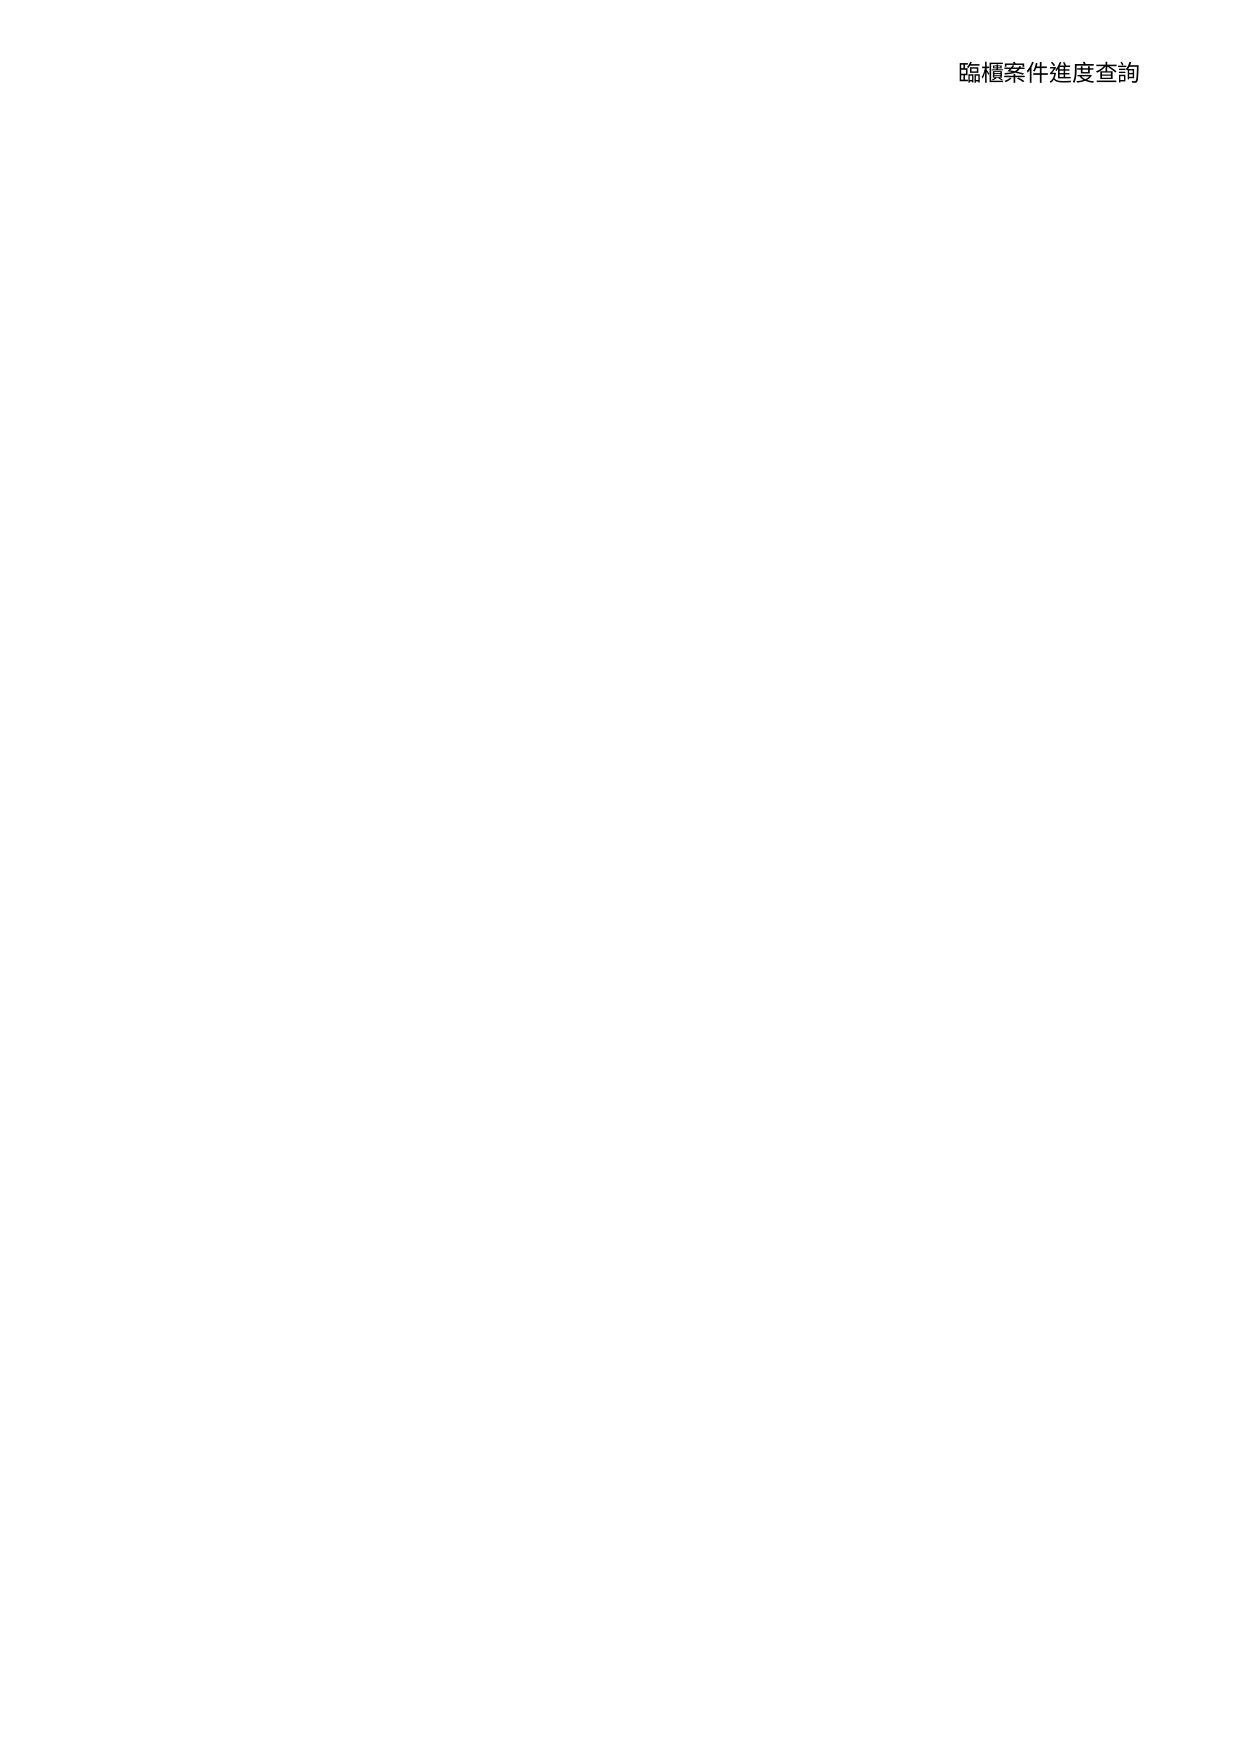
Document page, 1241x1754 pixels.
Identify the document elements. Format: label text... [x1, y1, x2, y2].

text 臨櫃案件進度查詢 [72, 58, 1141, 88]
